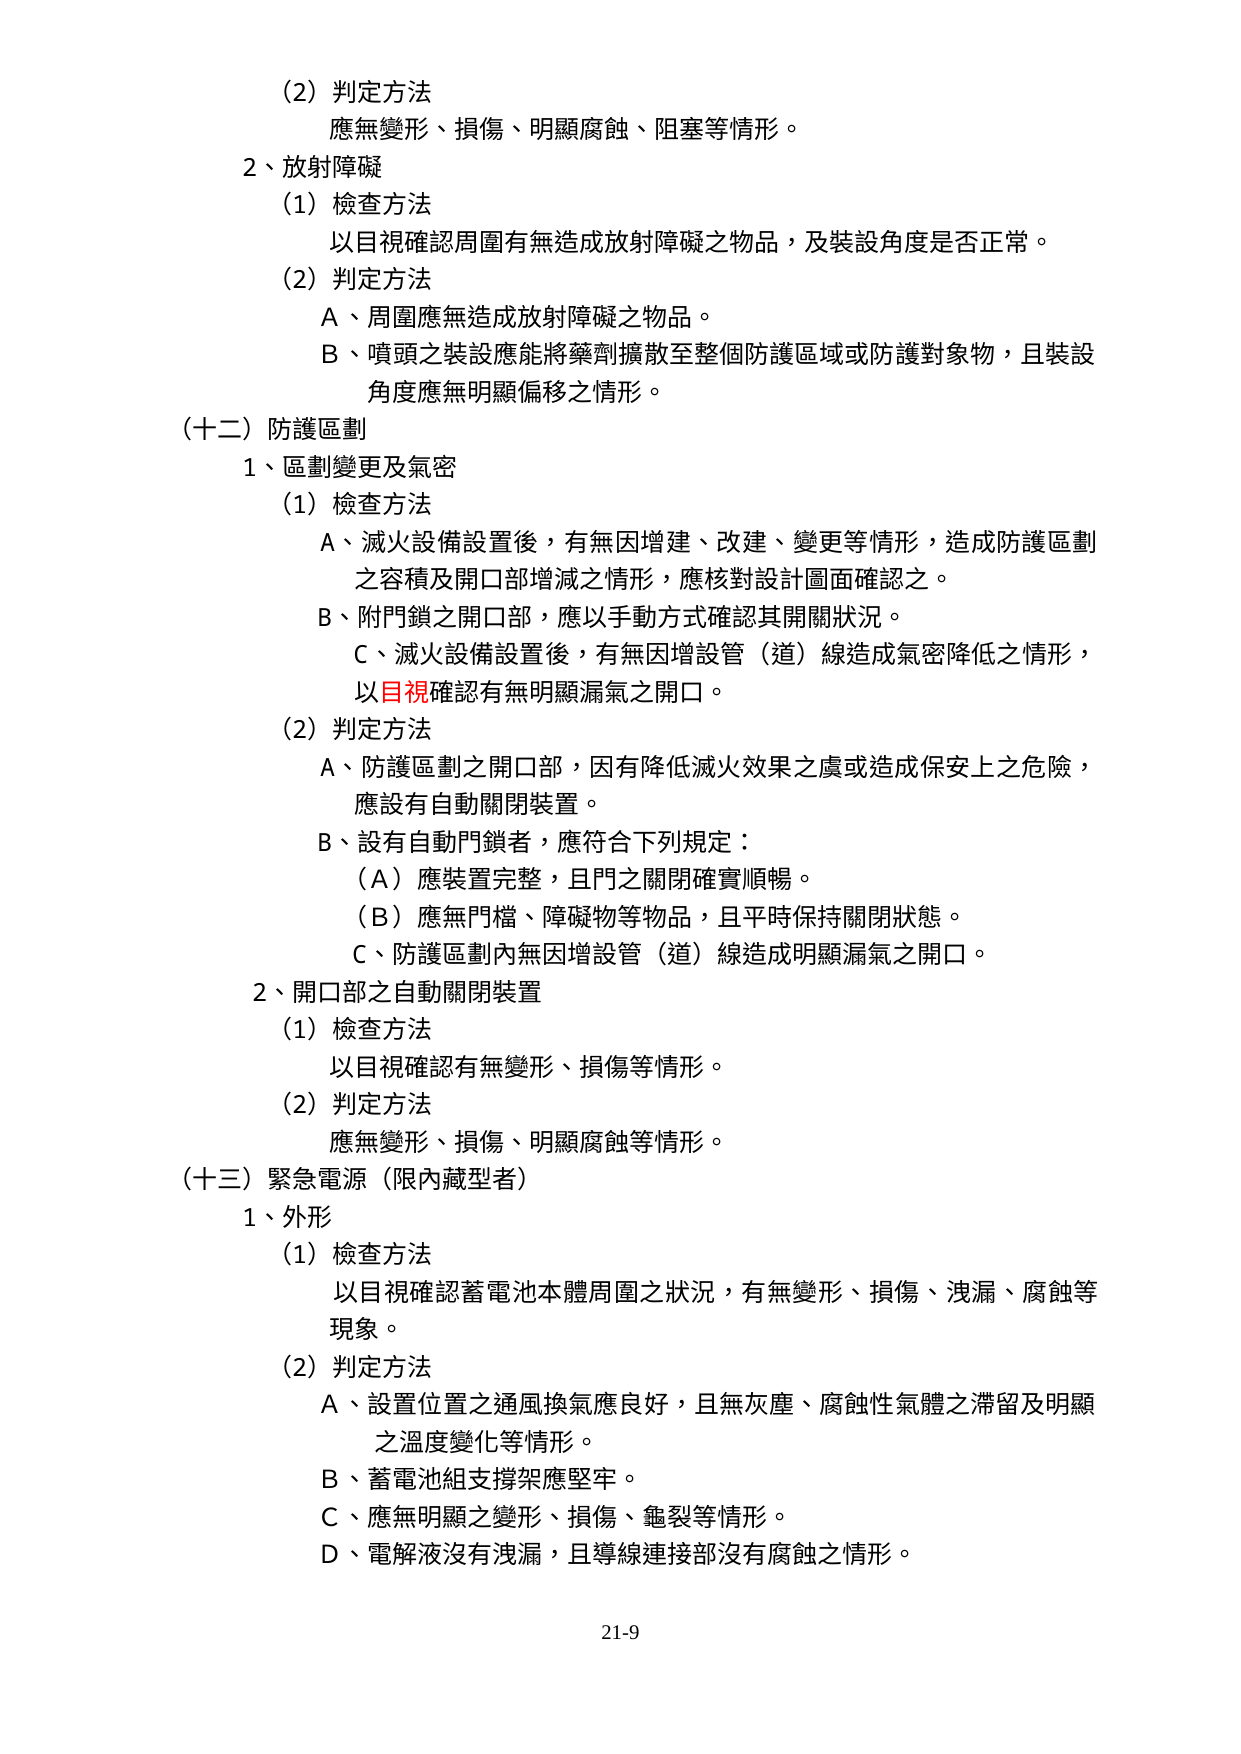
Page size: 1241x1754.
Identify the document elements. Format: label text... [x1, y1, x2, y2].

text 以目視確認蓄電池本體周圍之狀況，有無變形、損傷、洩漏、腐蝕等現象。 [142, 1271, 1098, 1346]
text Ｄ、電解液沒有洩漏，且導線連接部沒有腐蝕之情形。 [142, 1533, 1098, 1571]
text （2）判定方法 [142, 258, 1098, 296]
text 2、開口部之自動關閉裝置 [142, 971, 1098, 1008]
text （2）判定方法 [142, 708, 1098, 746]
text 2、放射障礙 [142, 146, 1098, 183]
text Ｂ、蓄電池組支撐架應堅牢。 [142, 1458, 1098, 1496]
text （2）判定方法 [142, 1083, 1098, 1121]
text （Ｂ）應無門檔、障礙物等物品，且平時保持關閉狀態。 [142, 896, 1098, 933]
text A、滅火設備設置後，有無因增建、改建、變更等情形，造成防護區劃之容積及開口部增減之情形，應核對設計圖面確認之。 [142, 521, 1098, 596]
text （Ａ）應裝置完整，且門之關閉確實順暢。 [142, 858, 1098, 896]
text 1、區劃變更及氣密 [142, 446, 1098, 483]
text 以目視確認有無變形、損傷等情形。 [142, 1046, 1098, 1083]
text Ａ、設置位置之通風換氣應良好，且無灰塵、腐蝕性氣體之滯留及明顯之溫度變化等情形。 [142, 1383, 1098, 1458]
text （十二）防護區劃 [142, 408, 1098, 446]
text （2）判定方法 [142, 71, 1098, 108]
text B、設有自動門鎖者，應符合下列規定： [142, 821, 1098, 858]
text Ａ、周圍應無造成放射障礙之物品。 [142, 296, 1098, 333]
text （1）檢查方法 [142, 1233, 1098, 1271]
text （十三）緊急電源（限內藏型者） [142, 1158, 1098, 1196]
text （2）判定方法 [142, 1346, 1098, 1383]
text C、滅火設備設置後，有無因增設管（道）線造成氣密降低之情形，以目視確認有無明顯漏氣之開口。 [142, 633, 1098, 708]
text （1）檢查方法 [142, 1008, 1098, 1046]
text A、防護區劃之開口部，因有降低滅火效果之虞或造成保安上之危險，應設有自動關閉裝置。 [142, 746, 1098, 821]
text （1）檢查方法 [142, 483, 1098, 521]
text 以目視確認周圍有無造成放射障礙之物品，及裝設角度是否正常。 [142, 221, 1098, 258]
text 1、外形 [142, 1196, 1098, 1233]
text 應無變形、損傷、明顯腐蝕等情形。 [142, 1121, 1098, 1158]
text （1）檢查方法 [142, 183, 1098, 221]
text 應無變形、損傷、明顯腐蝕、阻塞等情形。 [142, 108, 1098, 146]
text B、附門鎖之開口部，應以手動方式確認其開關狀況。 [142, 596, 1098, 633]
text Ｂ、噴頭之裝設應能將藥劑擴散至整個防護區域或防護對象物，且裝設角度應無明顯偏移之情形。 [142, 333, 1098, 408]
text Ｃ、應無明顯之變形、損傷、龜裂等情形。 [142, 1496, 1098, 1533]
text C、防護區劃內無因增設管（道）線造成明顯漏氣之開口。 [142, 933, 1098, 971]
